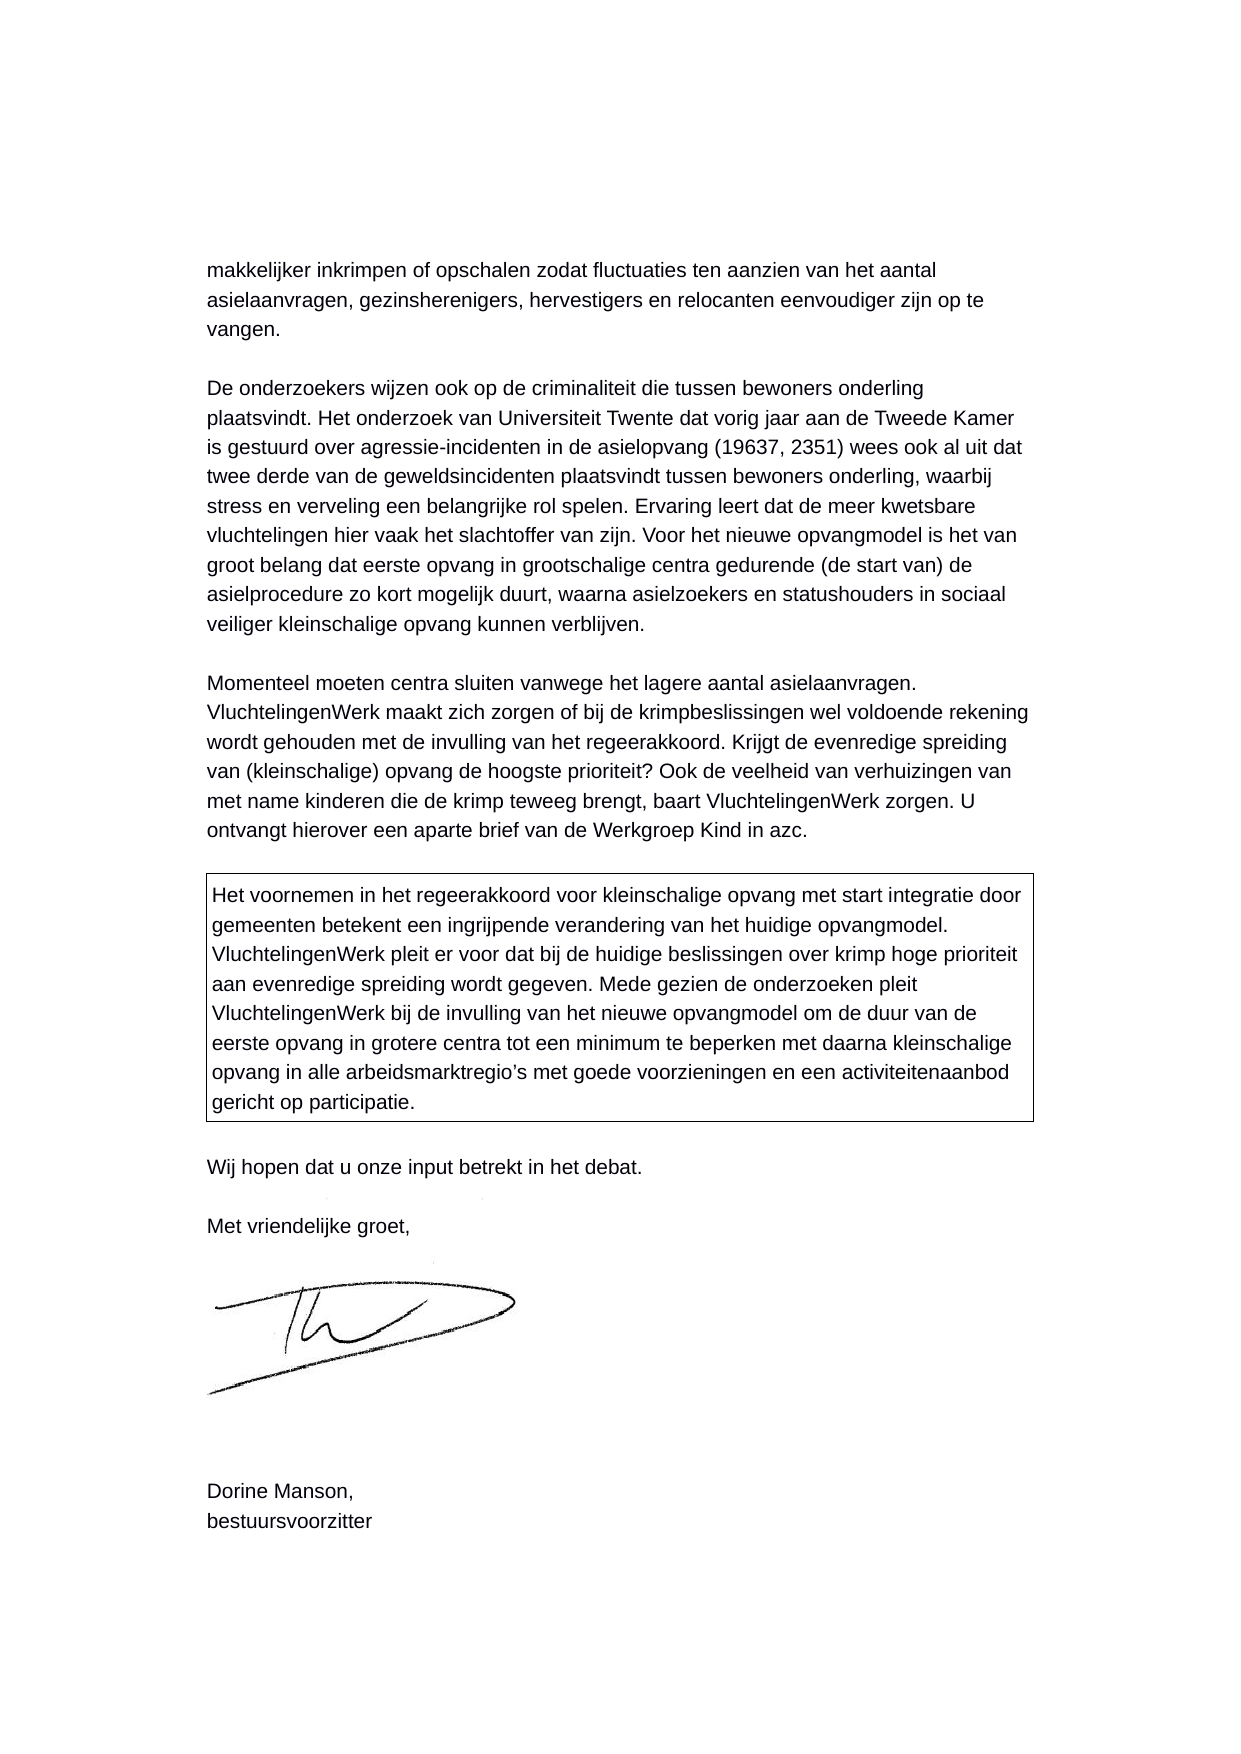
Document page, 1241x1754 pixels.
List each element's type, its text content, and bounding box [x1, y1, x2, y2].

text Wij hopen dat u onze input betrekt in het debat. [207, 1151, 1033, 1180]
text makkelijker inkrimpen of opschalen zodat fluctuaties ten aanzien van het aantal asielaanvragen, gezinsherenigers, hervestigers en relocanten eenvoudiger zijn op te vangen. [207, 254, 1033, 342]
text Momenteel moeten centra sluiten vanwege het lagere aantal asielaanvragen. VluchtelingenWerk maakt zich zorgen of bij de krimpbeslissingen wel voldoende rekening wordt gehouden met de invulling van het regeerakkoord. Krijgt de evenredige spreiding van (kleinschalige) opvang de hoogste prioriteit? Ook de veelheid van verhuizingen van met name kinderen die de krimp teweeg brengt, baart VluchtelingenWerk zorgen. U ontvangt hierover een aparte brief van de Werkgroep Kind in azc. [207, 667, 1033, 843]
text Met vriendelijke groet, [207, 1210, 1033, 1239]
text bestuursvoorzitter [207, 1504, 1033, 1534]
text Dorine Manson, [207, 1475, 1033, 1504]
table_header Het voornemen in het regeerakkoord voor kleinschalige opvang met start integratie door gemeenten betekent een ingrijpende verandering van het huidige opvangmodel. VluchtelingenWerk pleit er voor dat bij de huidige beslissingen over krimp hoge prioriteit aan evenredige spreiding wordt gegeven. Mede gezien de onderzoeken pleit VluchtelingenWerk bij de invulling van het nieuwe opvangmodel om de duur van de eerste opvang in grotere centra tot een minimum te beperken met daarna kleinschalige opvang in alle arbeidsmarktregio’s met goede voorzieningen en een activiteitenaanbod gericht op participatie. [207, 874, 1033, 1121]
text De onderzoekers wijzen ook op de criminaliteit die tussen bewoners onderling plaatsvindt. Het onderzoek van Universiteit Twente dat vorig jaar aan de Tweede Kamer is gestuurd over agressie-incidenten in de asielopvang (19637, 2351) wees ook al uit dat twee derde van de geweldsincidenten plaatsvindt tussen bewoners onderling, waarbij stress en verveling een belangrijke rol spelen. Ervaring leert dat de meer kwetsbare vluchtelingen hier vaak het slachtoffer van zijn. Voor het nieuwe opvangmodel is het van groot belang dat eerste opvang in grootschalige centra gedurende (de start van) de asielprocedure zo kort mogelijk duurt, waarna asielzoekers en statushouders in sociaal veiliger kleinschalige opvang kunnen verblijven. [207, 372, 1033, 637]
picture [184, 1188, 535, 1458]
